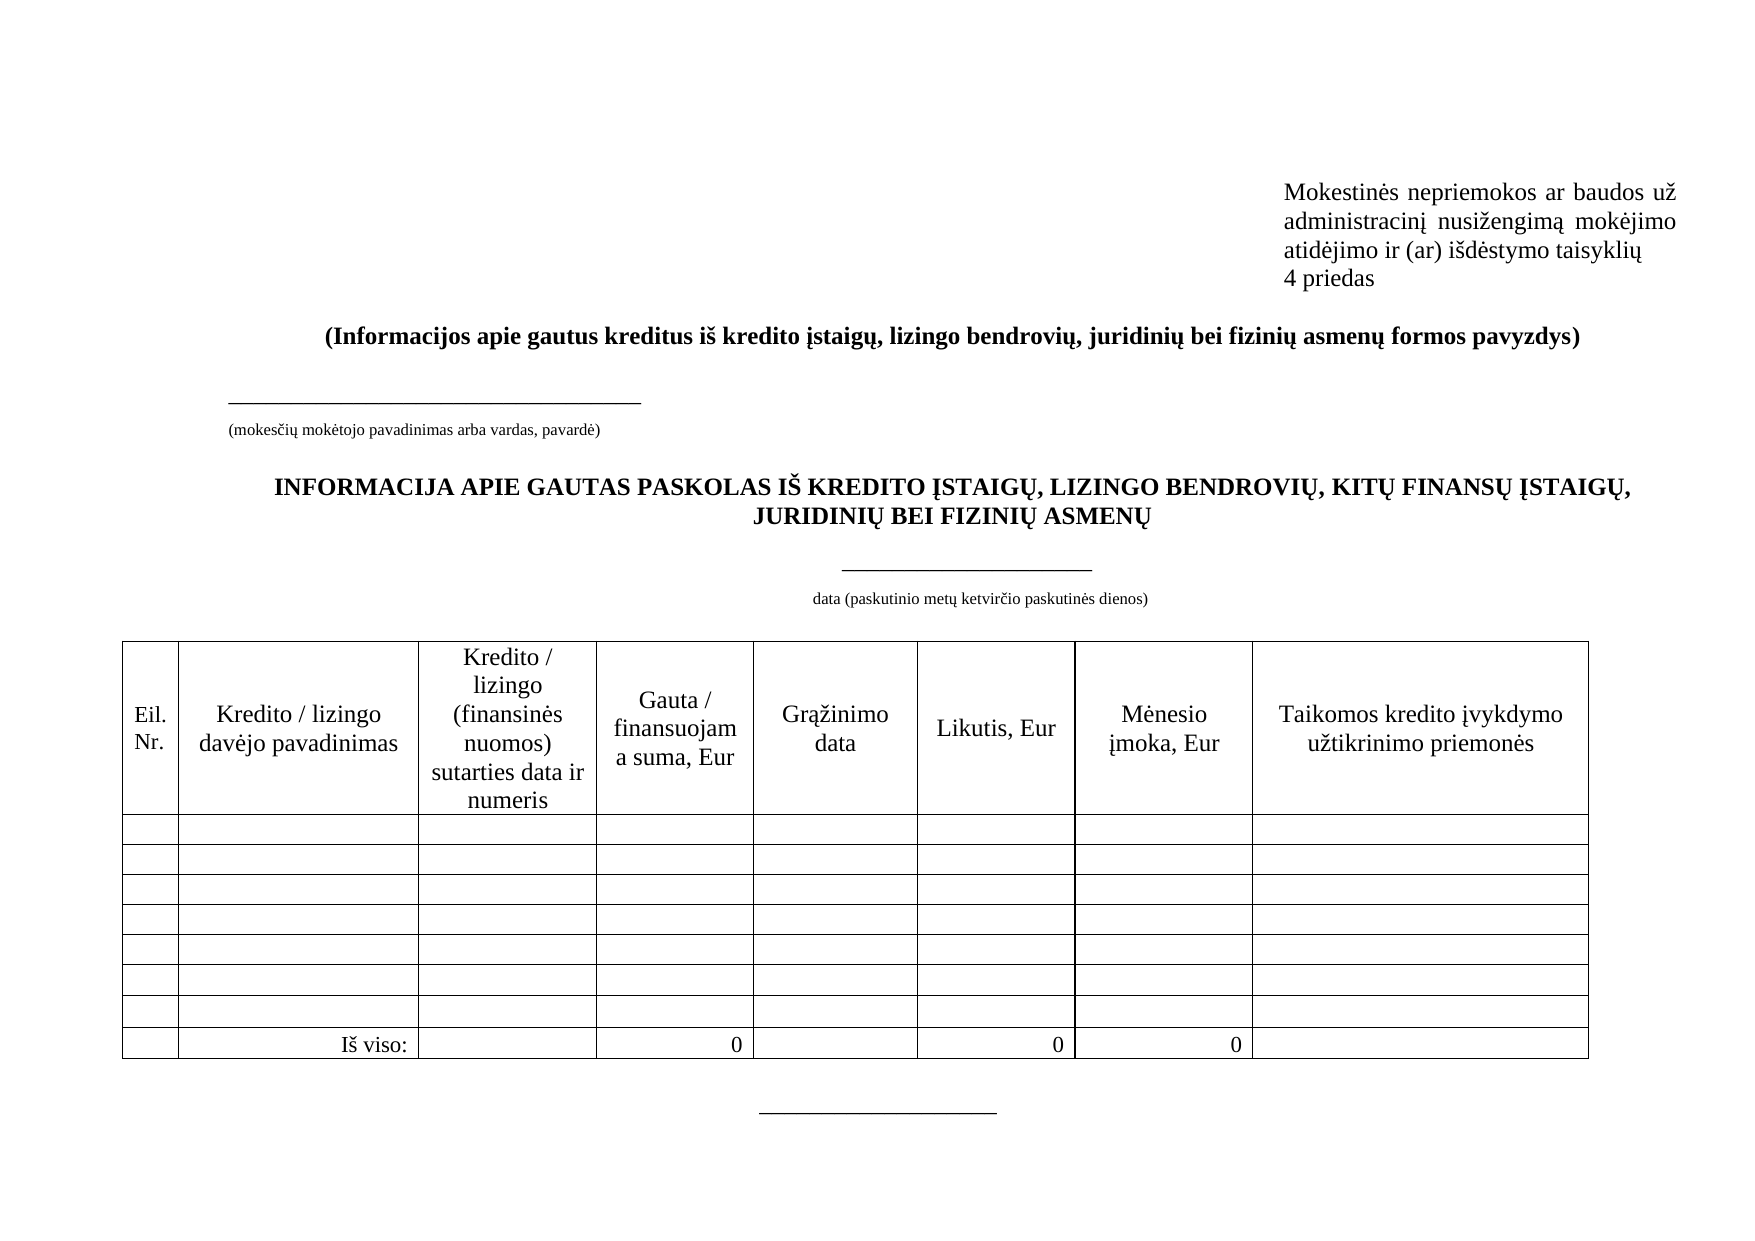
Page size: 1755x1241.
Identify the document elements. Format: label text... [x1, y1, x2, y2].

table_cell Kredito / lizingo (finansinės nuomos) sutarties data ir numeris [419, 642, 596, 814]
text ___________________ [129, 1088, 1626, 1116]
table_cell [1589, 995, 1688, 1027]
table_cell [123, 875, 178, 904]
table_header Mokestinės nepriemokos ar baudos už administracinį nusižengimą mokėjimo atidėjimo ir (ar) išdėstymo taisyklių 4 priedas [1273, 177, 1688, 292]
table_cell [754, 845, 917, 874]
table_cell Eil. Nr. [123, 642, 178, 814]
table_cell [419, 845, 596, 874]
table_cell [1076, 905, 1252, 934]
table_cell [1547, 374, 1688, 407]
table_cell [118, 407, 217, 439]
table_cell [118, 1027, 122, 1058]
table_cell [918, 905, 1074, 934]
table_cell [1589, 814, 1688, 844]
table_cell _________________________________ [217, 374, 1133, 407]
table_cell INFORMACIJA APIE GAUTAS PASKOLAS IŠ KREDITO ĮSTAIGŲ, LIZINGO BENDROVIŲ, KITŲ FINANSŲ ĮSTAIGŲ, JURIDINIŲ BEI FIZINIŲ ASMENŲ [217, 472, 1688, 530]
table_cell [123, 815, 178, 844]
table_cell [1076, 935, 1252, 964]
table_cell Gauta / finansuojama suma, Eur [597, 642, 753, 814]
table_cell [597, 905, 753, 934]
table_cell [123, 845, 178, 874]
table_cell [918, 875, 1074, 904]
table_cell [1589, 964, 1688, 995]
table_cell [918, 845, 1074, 874]
table_cell [689, 608, 838, 641]
table_cell [754, 935, 917, 964]
table_cell [123, 935, 178, 964]
table_cell [1133, 374, 1272, 407]
table_cell [118, 608, 217, 641]
table_cell [526, 574, 688, 608]
table_cell [985, 407, 1133, 439]
table_cell Grąžinimo data [754, 642, 917, 814]
table_cell data (paskutinio metų ketvirčio paskutinės dienos) [689, 574, 1272, 608]
table_cell Likutis, Eur [918, 642, 1074, 814]
table_cell [419, 815, 596, 844]
table_cell Mėnesio įmoka, Eur [1076, 642, 1252, 814]
table_cell [118, 439, 217, 472]
table_cell [1547, 439, 1688, 472]
table_cell [118, 374, 217, 407]
table_cell [754, 965, 917, 995]
table_cell [179, 845, 418, 874]
table_cell [118, 472, 217, 530]
table_cell [1589, 904, 1688, 934]
table_cell [118, 904, 122, 934]
table_cell [1589, 934, 1688, 964]
table_cell [985, 439, 1133, 472]
table_cell [1547, 574, 1688, 608]
table_cell [179, 965, 418, 995]
table_cell [1589, 1027, 1688, 1058]
table_cell [179, 905, 418, 934]
table_cell [1273, 374, 1410, 407]
table_cell [1273, 407, 1410, 439]
table_cell [217, 574, 526, 608]
table_cell Taikomos kredito įvykdymo užtikrinimo priemonės [1253, 642, 1588, 814]
table_cell [1547, 530, 1688, 573]
table_cell [1253, 905, 1588, 934]
table_cell [419, 935, 596, 964]
table_cell [123, 1028, 178, 1058]
table_cell [1410, 374, 1547, 407]
table_cell [597, 875, 753, 904]
table_cell [1133, 407, 1272, 439]
table_cell [1589, 641, 1688, 814]
table_cell [1410, 439, 1547, 472]
table_cell [118, 934, 122, 964]
table_cell [526, 530, 688, 573]
table_header [118, 177, 217, 292]
table_cell [526, 439, 688, 472]
table_cell [1076, 996, 1252, 1027]
table_cell [838, 407, 985, 439]
table_header [689, 177, 838, 292]
table_header [838, 177, 985, 292]
table_cell [754, 815, 917, 844]
table_cell ____________________ [689, 530, 1133, 573]
table_cell [1133, 608, 1272, 641]
table_cell [118, 964, 122, 995]
table_cell (Informacijos apie gautus kreditus iš kredito įstaigų, lizingo bendrovių, juridinių bei fizinių asmenų formos pavyzdys) [217, 292, 1688, 374]
table_cell [1253, 965, 1588, 995]
table_cell [1076, 815, 1252, 844]
table_cell [918, 965, 1074, 995]
table_cell [118, 292, 217, 374]
table_cell [179, 815, 418, 844]
table_cell [1076, 875, 1252, 904]
table_cell [754, 875, 917, 904]
table_cell [526, 608, 688, 641]
table_cell [179, 935, 418, 964]
table_cell [1253, 996, 1588, 1027]
table_cell [123, 965, 178, 995]
table_cell [1410, 574, 1547, 608]
table_cell [838, 608, 985, 641]
table_cell [918, 935, 1074, 964]
table_cell [597, 845, 753, 874]
table_cell [1076, 845, 1252, 874]
table_cell [179, 875, 418, 904]
table_cell (mokesčių mokėtojo pavadinimas arba vardas, pavardė) [217, 407, 688, 439]
table_header [985, 177, 1133, 292]
table_cell [118, 574, 217, 608]
table_cell [179, 996, 418, 1027]
table_cell [754, 905, 917, 934]
table_cell [1410, 407, 1547, 439]
table_cell [689, 439, 838, 472]
table_cell [123, 905, 178, 934]
table_cell [419, 875, 596, 904]
table_cell [118, 995, 122, 1027]
table_cell [1273, 608, 1410, 641]
table_cell [118, 641, 122, 814]
table_cell 0 [597, 1028, 753, 1058]
table_cell [118, 814, 122, 844]
table_cell [1547, 407, 1688, 439]
table_cell [918, 815, 1074, 844]
table_cell [1133, 439, 1272, 472]
table_cell [1133, 530, 1272, 573]
table_cell [1273, 439, 1410, 472]
table_cell [1253, 815, 1588, 844]
table_cell [217, 530, 526, 573]
table_cell [1410, 530, 1547, 573]
table_cell [754, 1028, 917, 1058]
table_cell [217, 608, 526, 641]
table_cell [754, 996, 917, 1027]
table_cell [118, 874, 122, 904]
table_header [217, 177, 526, 292]
table_cell [597, 996, 753, 1027]
table_cell 0 [1076, 1028, 1252, 1058]
table_cell [123, 996, 178, 1027]
table_cell [1589, 874, 1688, 904]
table_cell 0 [918, 1028, 1074, 1058]
table_cell [689, 407, 838, 439]
table_cell [838, 439, 985, 472]
table_cell [1410, 608, 1688, 641]
table_cell Kredito / lizingo davėjo pavadinimas [179, 642, 418, 814]
table_cell [597, 815, 753, 844]
table_cell [217, 439, 526, 472]
table_cell [1273, 530, 1410, 573]
table_cell [985, 608, 1133, 641]
table_cell [918, 996, 1074, 1027]
table_cell [419, 905, 596, 934]
table_cell [419, 1028, 596, 1058]
table_cell [1589, 844, 1688, 874]
table_cell [1273, 574, 1410, 608]
table_cell [118, 530, 217, 573]
table_cell [1253, 935, 1588, 964]
table_cell [597, 935, 753, 964]
table_cell [118, 844, 122, 874]
table_header [1133, 177, 1272, 292]
table_cell Iš viso: [179, 1028, 418, 1058]
table_cell [1253, 875, 1588, 904]
table_cell [597, 965, 753, 995]
table_cell [1253, 1028, 1588, 1058]
table_cell [1253, 845, 1588, 874]
table_cell [419, 996, 596, 1027]
table_cell [419, 965, 596, 995]
table_header [526, 177, 688, 292]
table_cell [1076, 965, 1252, 995]
